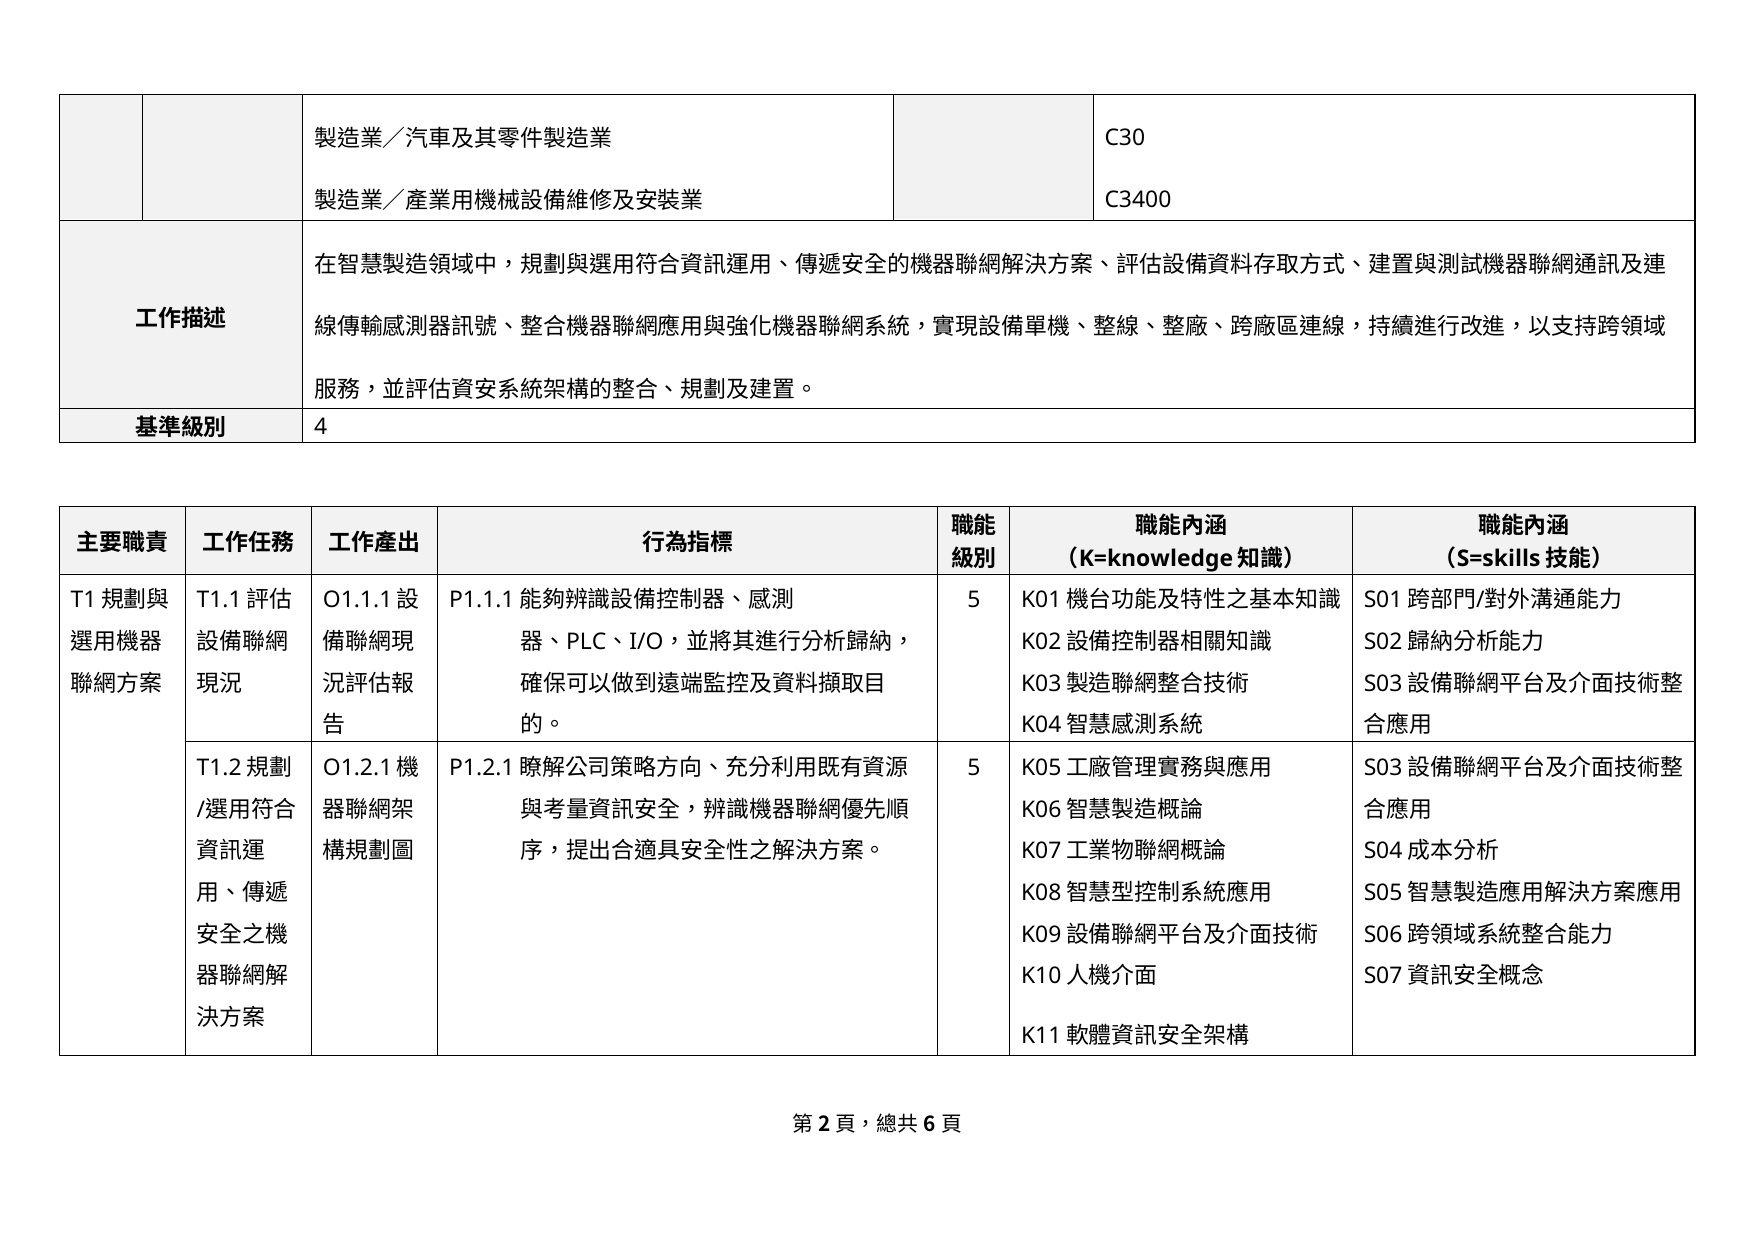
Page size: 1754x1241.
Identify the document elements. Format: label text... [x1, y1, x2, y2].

table_cell T1.2規劃/選用符合資訊運用、傳遞安全之機器聯網解決方案 [186, 742, 311, 1055]
table_cell C30 C3400 [1094, 95, 1694, 219]
table_cell S01跨部門/對外溝通能力 S02歸納分析能力 S03設備聯網平台及介面技術整合應用 [1353, 575, 1694, 741]
table_header 工作任務 [186, 507, 311, 573]
table_header 工作產出 [312, 507, 437, 573]
table_cell [894, 95, 1093, 219]
table_header 主要職責 [60, 507, 185, 573]
table_cell [143, 95, 302, 219]
table_cell O1.2.1機器聯網架構規劃圖 [312, 742, 437, 1055]
table_cell 4 [303, 409, 1694, 442]
table_header 行為指標 [438, 507, 937, 573]
table_header 職能級別 [938, 507, 1009, 573]
table_header 職能內涵 （K=knowledge知識） [1010, 507, 1352, 573]
table_cell P1.1.1能夠辨識設備控制器、感測器、PLC、I/O，並將其進行分析歸納，確保可以做到遠端監控及資料擷取目的。 [438, 575, 937, 741]
table_cell 在智慧製造領域中，規劃與選用符合資訊運用、傳遞安全的機器聯網解決方案、評估設備資料存取方式、建置與測試機器聯網通訊及連線傳輸感測器訊號、整合機器聯網應用與強化機器聯網系統，實現設備單機、整線、整廠、跨廠區連線，持續進行改進，以支持跨領域服務，並評估資安系統架構的整合、規劃及建置。 [303, 221, 1694, 408]
table_cell 5 [938, 742, 1009, 1055]
table_cell 基準級別 [60, 409, 302, 442]
table_header 職能內涵 （S=skills技能） [1353, 507, 1694, 573]
table_cell P1.2.1瞭解公司策略方向、充分利用既有資源與考量資訊安全，辨識機器聯網優先順序，提出合適具安全性之解決方案。 [438, 742, 937, 1055]
table_cell 製造業／汽車及其零件製造業 製造業／產業用機械設備維修及安裝業 [303, 95, 893, 219]
table_cell O1.1.1設備聯網現況評估報告 [312, 575, 437, 741]
table_cell 工作描述 [60, 221, 302, 408]
table_cell T1.1評估設備聯網現況 [186, 575, 311, 741]
table_cell K05工廠管理實務與應用 K06智慧製造概論 K07工業物聯網概論 K08智慧型控制系統應用 K09設備聯網平台及介面技術 K10人機介面 K11軟體資訊安全架構 [1010, 742, 1352, 1055]
table_cell 5 [938, 575, 1009, 741]
table_cell T1規劃與選用機器聯網方案 [60, 575, 185, 1055]
table_cell K01機台功能及特性之基本知識 K02設備控制器相關知識 K03製造聯網整合技術 K04智慧感測系統 [1010, 575, 1352, 741]
table_cell S03設備聯網平台及介面技術整合應用 S04成本分析 S05智慧製造應用解決方案應用 S06跨領域系統整合能力 S07資訊安全概念 [1353, 742, 1694, 1055]
table_cell [60, 95, 142, 219]
